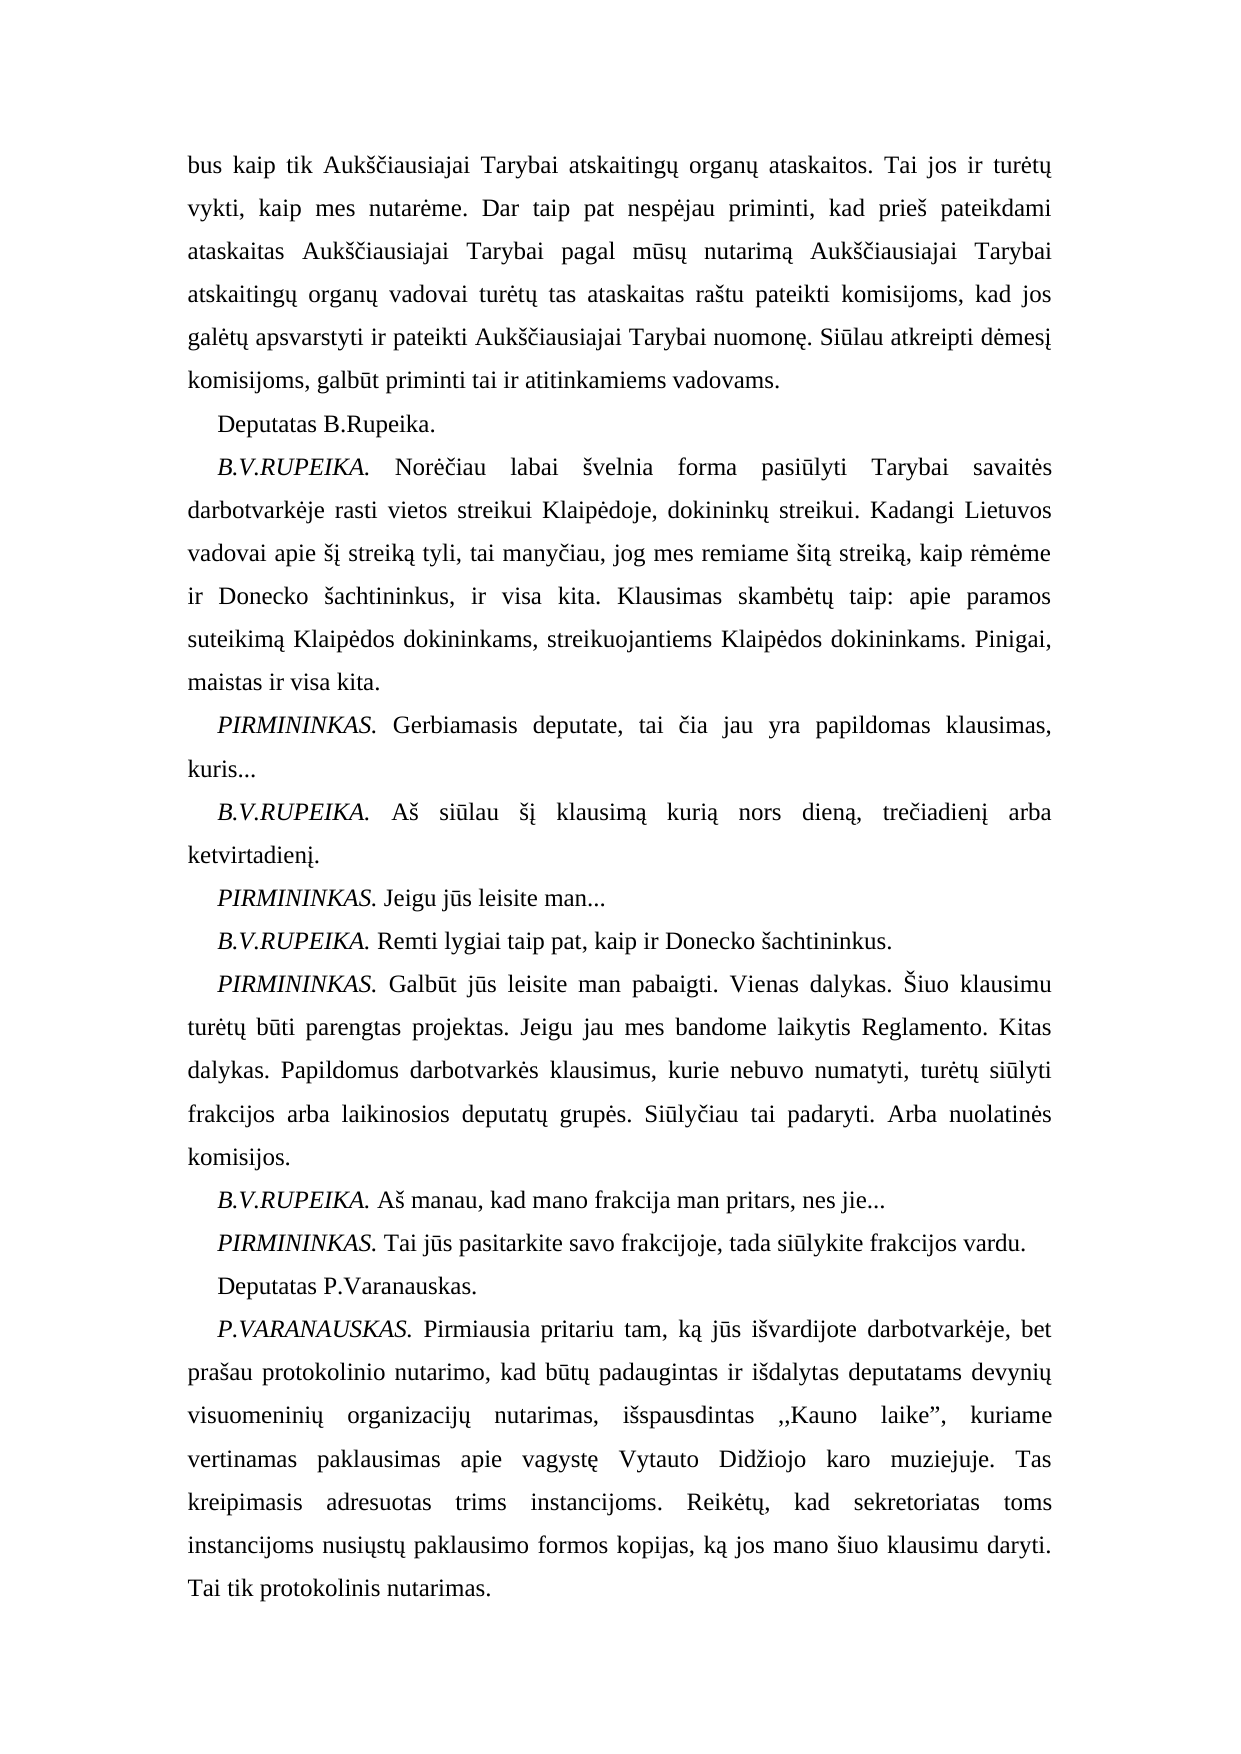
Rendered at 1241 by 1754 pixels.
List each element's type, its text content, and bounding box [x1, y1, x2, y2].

text bus kaip tik Aukščiausiajai Tarybai atskaitingų organų ataskaitos. Tai jos ir turėtų vykti, kaip mes nutarėme. Dar taip pat nespėjau priminti, kad prieš pateikdami ataskaitas Aukščiausiajai Tarybai pagal mūsų nutarimą Aukščiausiajai Tarybai atskaitingų organų vadovai turėtų tas ataskaitas raštu pateikti komisijoms, kad jos galėtų apsvarstyti ir pateikti Aukščiausiajai Tarybai nuomonę. Siūlau atkreipti dėmesį komisijoms, galbūt priminti tai ir atitinkamiems vadovams. [187, 150, 1053, 394]
text PIRMININKAS. Tai jūs pasitarkite savo frakcijoje, tada siūlykite frakcijos vardu. [187, 1228, 1053, 1257]
text PIRMININKAS. Gerbiamasis deputate, tai čia jau yra papildomas klausimas, kuris... [187, 711, 1053, 782]
text B.V.RUPEIKA. Norėčiau labai švelnia forma pasiūlyti Tarybai savaitės darbotvarkėje rasti vietos streikui Klaipėdoje, dokininkų streikui. Kadangi Lietuvos vadovai apie šį streiką tyli, tai manyčiau, jog mes remiame šitą streiką, kaip rėmėme ir Donecko šachtininkus, ir visa kita. Klausimas skambėtų taip: apie paramos suteikimą Klaipėdos dokininkams, streikuojantiems Klaipėdos dokininkams. Pinigai, maistas ir visa kita. [187, 452, 1053, 696]
text PIRMININKAS. Galbūt jūs leisite man pabaigti. Vienas dalykas. Šiuo klausimu turėtų būti parengtas projektas. Jeigu jau mes bandome laikytis Reglamento. Kitas dalykas. Papildomus darbotvarkės klausimus, kurie nebuvo numatyti, turėtų siūlyti frakcijos arba laikinosios deputatų grupės. Siūlyčiau tai padaryti. Arba nuolatinės komisijos. [187, 969, 1053, 1171]
text Deputatas P.Varanauskas. [187, 1271, 1053, 1300]
text PIRMININKAS. Jeigu jūs leisite man... [187, 883, 1053, 912]
text P.VARANAUSKAS. Pirmiausia pritariu tam, ką jūs išvardijote darbotvarkėje, bet prašau protokolinio nutarimo, kad būtų padaugintas ir išdalytas deputatams devynių visuomeninių organizacijų nutarimas, išspausdintas ,,Kauno laike”, kuriame vertinamas paklausimas apie vagystę Vytauto Didžiojo karo muziejuje. Tas kreipimasis adresuotas trims instancijoms. Reikėtų, kad sekretoriatas toms instancijoms nusiųstų paklausimo formos kopijas, ką jos mano šiuo klausimu daryti. Tai tik protokolinis nutarimas. [187, 1314, 1053, 1602]
text B.V.RUPEIKA. Aš siūlau šį klausimą kurią nors dieną, trečiadienį arba ketvirtadienį. [187, 797, 1053, 869]
text B.V.RUPEIKA. Aš manau, kad mano frakcija man pritars, nes jie... [187, 1185, 1053, 1214]
text Deputatas B.Rupeika. [187, 409, 1053, 437]
text B.V.RUPEIKA. Remti lygiai taip pat, kaip ir Donecko šachtininkus. [187, 926, 1053, 955]
